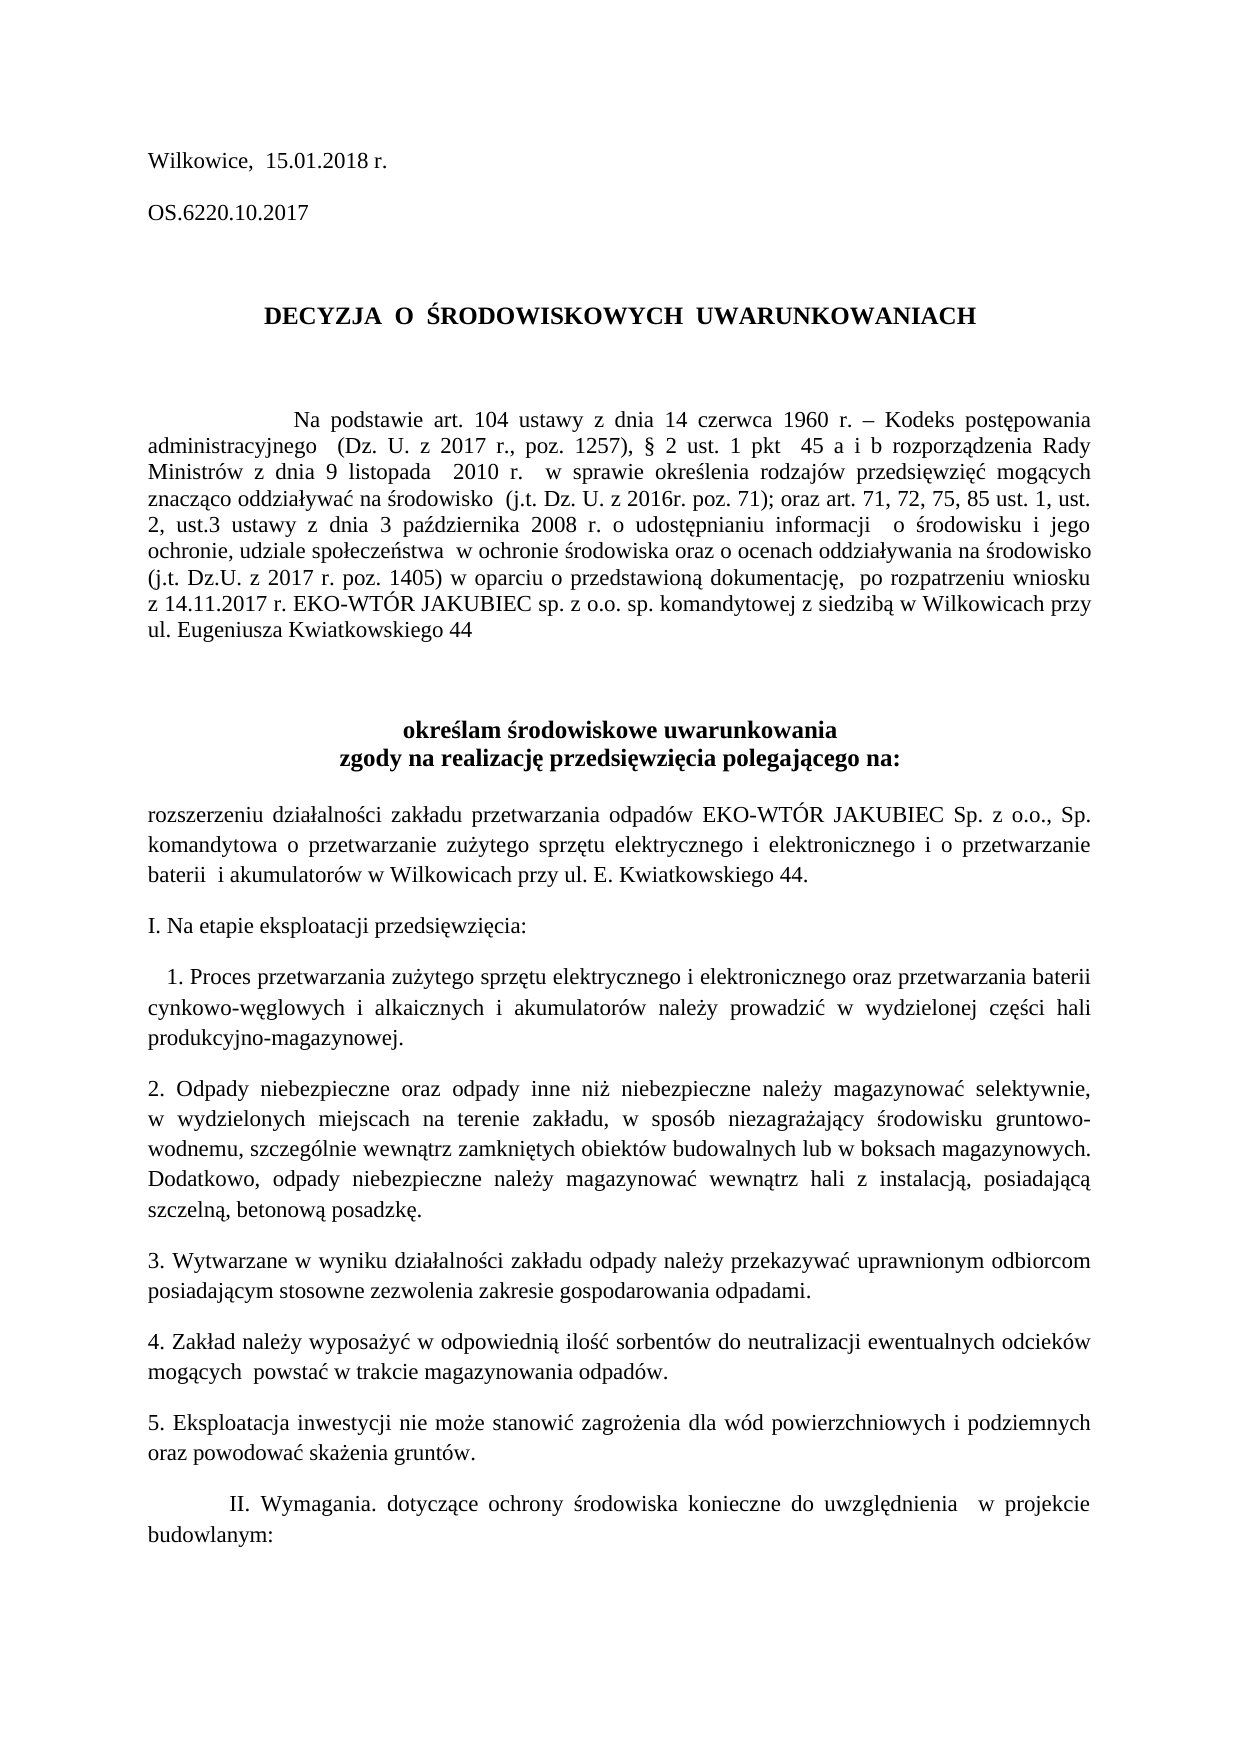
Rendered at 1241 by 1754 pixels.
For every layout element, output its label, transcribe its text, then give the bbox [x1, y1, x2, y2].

text OS.6220.10.2017 [148, 199, 1093, 225]
text zgody na realizację przedsięwzięcia polegającego na: [148, 743, 1093, 772]
text rozszerzeniu działalności zakładu przetwarzania odpadów EKO-WTÓR JAKUBIEC Sp. z o.o., Sp. komandytowa o przetwarzanie zużytego sprzętu elektrycznego i elektronicznego i o przetwarzanie baterii i akumulatorów w Wilkowicach przy ul. E. Kwiatkowskiego 44. [148, 801, 1093, 888]
text Na podstawie art. 104 ustawy z dnia 14 czerwca 1960 r. – Kodeks postępowania administracyjnego (Dz. U. z 2017 r., poz. 1257), § 2 ust. 1 pkt 45 a i b rozporządzenia Rady Ministrów z dnia 9 listopada 2010 r. w sprawie określenia rodzajów przedsięwzięć mogących znacząco oddziaływać na środowisko (j.t. Dz. U. z 2016r. poz. 71); oraz art. 71, 72, 75, 85 ust. 1, ust. 2, ust.3 ustawy z dnia 3 października 2008 r. o udostępnianiu informacji o środowisku i jego ochronie, udziale społeczeństwa w ochronie środowiska oraz o ocenach oddziaływania na środowisko (j.t. Dz.U. z 2017 r. poz. 1405) w oparciu o przedstawioną dokumentację, po rozpatrzeniu wniosku z 14.11.2017 r. EKO-WTÓR JAKUBIEC sp. z o.o. sp. komandytowej z siedzibą w Wilkowicach przy ul. Eugeniusza Kwiatkowskiego 44 [148, 406, 1093, 643]
text 2. Odpady niebezpieczne oraz odpady inne niż niebezpieczne należy magazynować selektywnie, w wydzielonych miejscach na terenie zakładu, w sposób niezagrażający środowisku gruntowo-wodnemu, szczególnie wewnątrz zamkniętych obiektów budowalnych lub w boksach magazynowych. Dodatkowo, odpady niebezpieczne należy magazynować wewnątrz hali z instalacją, posiadającą szczelną, betonową posadzkę. [148, 1075, 1093, 1222]
text DECYZJA O ŚRODOWISKOWYCH UWARUNKOWANIACH [148, 301, 1093, 329]
text określam środowiskowe uwarunkowania [148, 715, 1093, 743]
text 3. Wytwarzane w wyniku działalności zakładu odpady należy przekazywać uprawnionym odbiorcom posiadającym stosowne zezwolenia zakresie gospodarowania odpadami. [148, 1247, 1093, 1303]
text I. Na etapie eksploatacji przedsięwzięcia: [148, 912, 1093, 939]
text Wilkowice, 15.01.2018 r. [148, 148, 1093, 174]
text II. Wymagania. dotyczące ochrony środowiska konieczne do uwzględnienia w projekcie budowlanym: [148, 1491, 1093, 1547]
text 1. Proces przetwarzania zużytego sprzętu elektrycznego i elektronicznego oraz przetwarzania baterii cynkowo-węglowych i alkaicznych i akumulatorów należy prowadzić w wydzielonej części hali produkcyjno-magazynowej. [148, 963, 1093, 1050]
text 4. Zakład należy wyposażyć w odpowiednią ilość sorbentów do neutralizacji ewentualnych odcieków mogących powstać w trakcie magazynowania odpadów. [148, 1328, 1093, 1384]
text 5. Eksploatacja inwestycji nie może stanowić zagrożenia dla wód powierzchniowych i podziemnych oraz powodować skażenia gruntów. [148, 1409, 1093, 1466]
